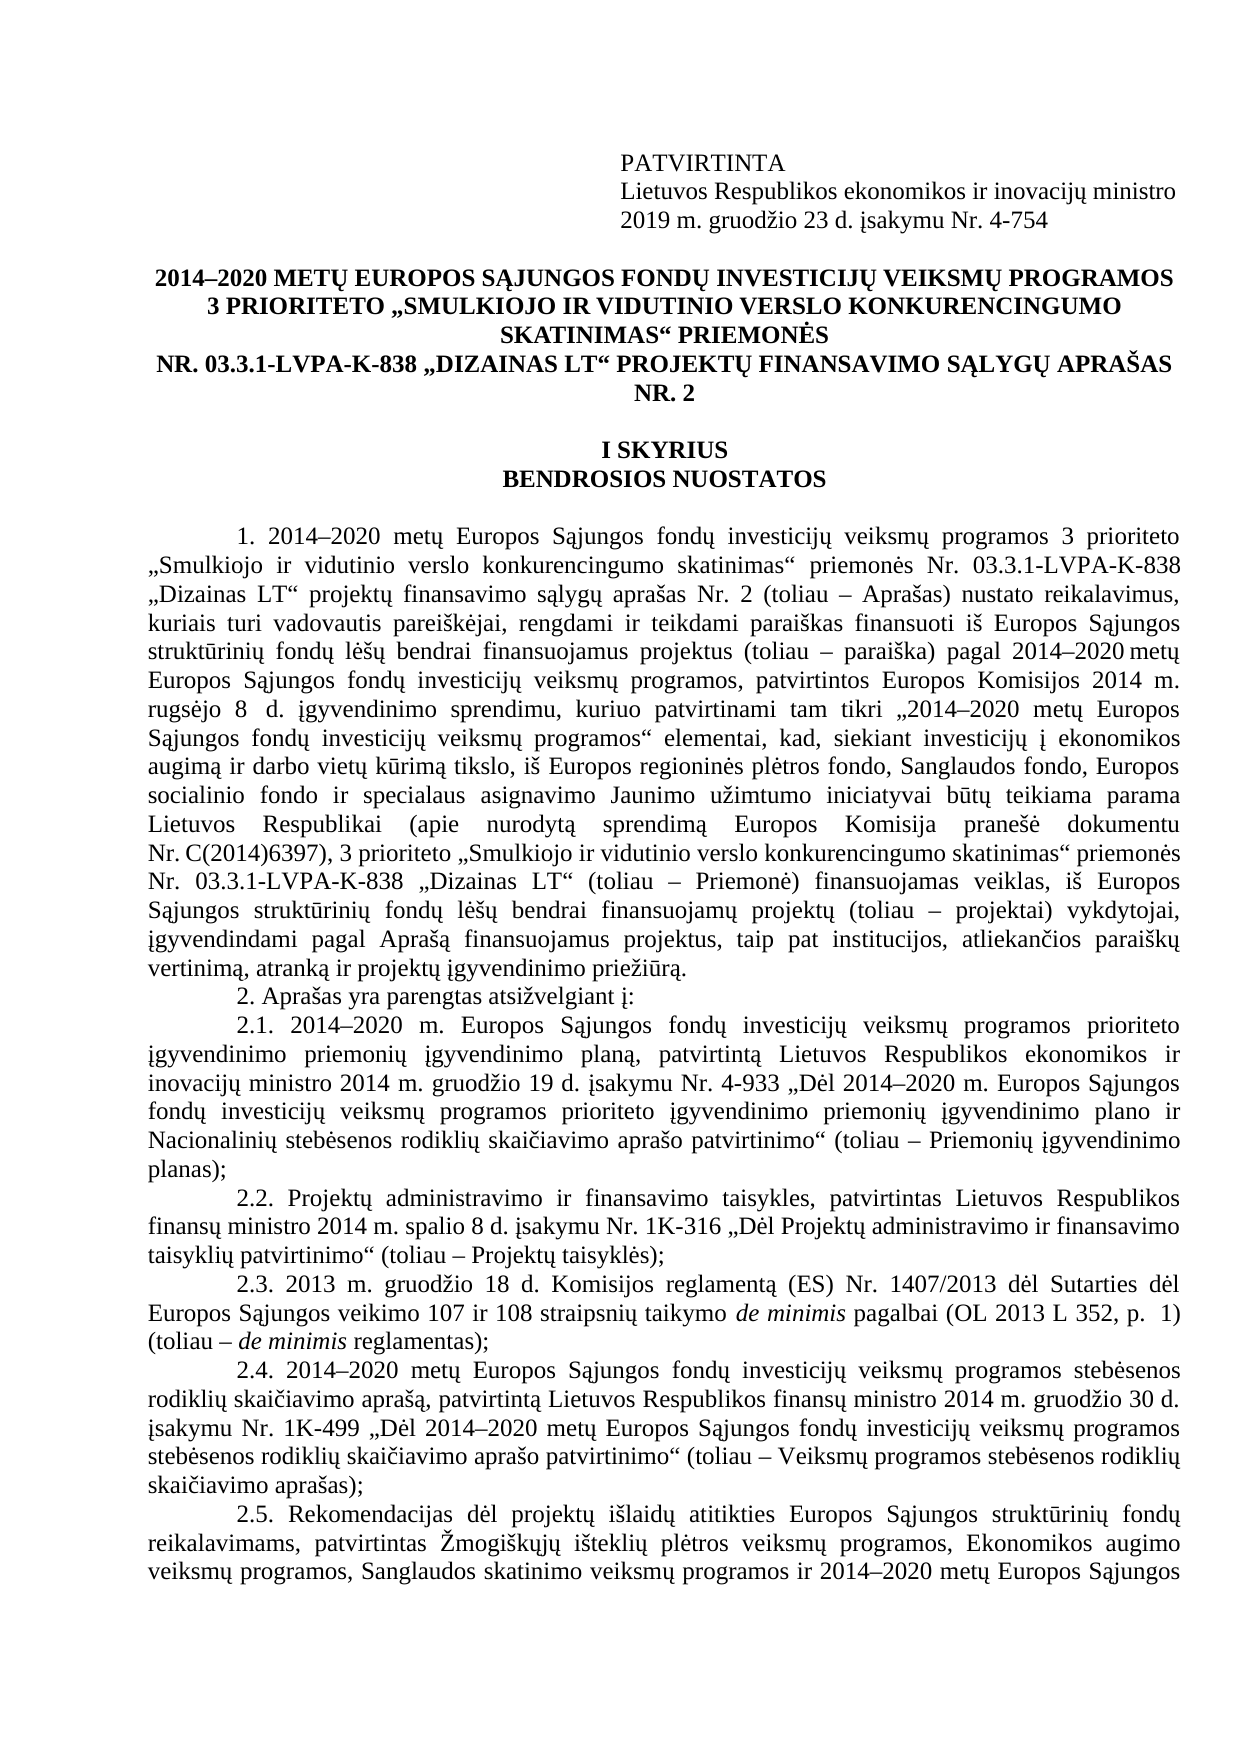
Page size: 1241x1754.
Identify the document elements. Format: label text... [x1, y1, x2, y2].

text I SKYRIUS [148, 435, 1181, 464]
text 2.5. Rekomendacijas dėl projektų išlaidų atitikties Europos Sąjungos struktūrinių fondų reikalavimams, patvirtintas Žmogiškųjų išteklių plėtros veiksmų programos, Ekonomikos augimo veiksmų programos, Sanglaudos skatinimo veiksmų programos ir 2014–2020 metų Europos Sąjungos [148, 1499, 1181, 1585]
text BENDROSIOS NUOSTATOS [148, 464, 1181, 493]
text PATVIRTINTA [148, 148, 1181, 176]
text 2.3. 2013 m. gruodžio 18 d. Komisijos reglamentą (ES) Nr. 1407/2013 dėl Sutarties dėl Europos Sąjungos veikimo 107 ir 108 straipsnių taikymo de minimis pagalbai (OL 2013 L 352, p. 1) (toliau – de minimis reglamentas); [148, 1269, 1181, 1355]
text 1. 2014–2020 metų Europos Sąjungos fondų investicijų veiksmų programos 3 prioriteto „Smulkiojo ir vidutinio verslo konkurencingumo skatinimas“ priemonės Nr. 03.3.1-LVPA-K-838 „Dizainas LT“ projektų finansavimo sąlygų aprašas Nr. 2 (toliau – Aprašas) nustato reikalavimus, kuriais turi vadovautis pareiškėjai, rengdami ir teikdami paraiškas finansuoti iš Europos Sąjungos struktūrinių fondų lėšų bendrai finansuojamus projektus (toliau – paraiška) pagal 2014–2020 metų Europos Sąjungos fondų investicijų veiksmų programos, patvirtintos Europos Komisijos 2014 m. rugsėjo 8 d. įgyvendinimo sprendimu, kuriuo patvirtinami tam tikri „2014–2020 metų Europos Sąjungos fondų investicijų veiksmų programos“ elementai, kad, siekiant investicijų į ekonomikos augimą ir darbo vietų kūrimą tikslo, iš Europos regioninės plėtros fondo, Sanglaudos fondo, Europos socialinio fondo ir specialaus asignavimo Jaunimo užimtumo iniciatyvai būtų teikiama parama Lietuvos Respublikai (apie nurodytą sprendimą Europos Komisija pranešė dokumentu Nr. C(2014)6397), 3 prioriteto „Smulkiojo ir vidutinio verslo konkurencingumo skatinimas“ priemonės Nr. 03.3.1-LVPA-K-838 „Dizainas LT“ (toliau – Priemonė) finansuojamas veiklas, iš Europos Sąjungos struktūrinių fondų lėšų bendrai finansuojamų projektų (toliau – projektai) vykdytojai, įgyvendindami pagal Aprašą finansuojamus projektus, taip pat institucijos, atliekančios paraiškų vertinimą, atranką ir projektų įgyvendinimo priežiūrą. [148, 521, 1181, 981]
text 2. Aprašas yra parengtas atsižvelgiant į: [148, 981, 1181, 1010]
text 2.2. Projektų administravimo ir finansavimo taisykles, patvirtintas Lietuvos Respublikos finansų ministro 2014 m. spalio 8 d. įsakymu Nr. 1K-316 „Dėl Projektų administravimo ir finansavimo taisyklių patvirtinimo“ (toliau – Projektų taisyklės); [148, 1183, 1181, 1269]
text 2.1. 2014–2020 m. Europos Sąjungos fondų investicijų veiksmų programos prioriteto įgyvendinimo priemonių įgyvendinimo planą, patvirtintą Lietuvos Respublikos ekonomikos ir inovacijų ministro 2014 m. gruodžio 19 d. įsakymu Nr. 4-933 „Dėl 2014–2020 m. Europos Sąjungos fondų investicijų veiksmų programos prioriteto įgyvendinimo priemonių įgyvendinimo plano ir Nacionalinių stebėsenos rodiklių skaičiavimo aprašo patvirtinimo“ (toliau – Priemonių įgyvendinimo planas); [148, 1010, 1181, 1183]
text 2019 m. gruodžio 23 d. įsakymu Nr. 4-754 [620, 205, 1181, 234]
text 2.4. 2014–2020 metų Europos Sąjungos fondų investicijų veiksmų programos stebėsenos rodiklių skaičiavimo aprašą, patvirtintą Lietuvos Respublikos finansų ministro 2014 m. gruodžio 30 d. įsakymu Nr. 1K-499 „Dėl 2014–2020 metų Europos Sąjungos fondų investicijų veiksmų programos stebėsenos rodiklių skaičiavimo aprašo patvirtinimo“ (toliau – Veiksmų programos stebėsenos rodiklių skaičiavimo aprašas); [148, 1355, 1181, 1499]
text Lietuvos Respublikos ekonomikos ir inovacijų ministro [515, 176, 1181, 205]
text 2014–2020 METŲ EUROPOS SĄJUNGOS FONDŲ INVESTICIJŲ VEIKSMŲ PROGRAMOS 3 PRIORITETO „SMULKIOJO IR VIDUTINIO VERSLO KONKURENCINGUMO SKATINIMAS“ PRIEMONĖS NR. 03.3.1-LVPA-K-838 „DIZAINAS LT“ PROJEKTŲ FINANSAVIMO SĄLYGŲ APRAŠAS NR. 2 [148, 263, 1181, 406]
